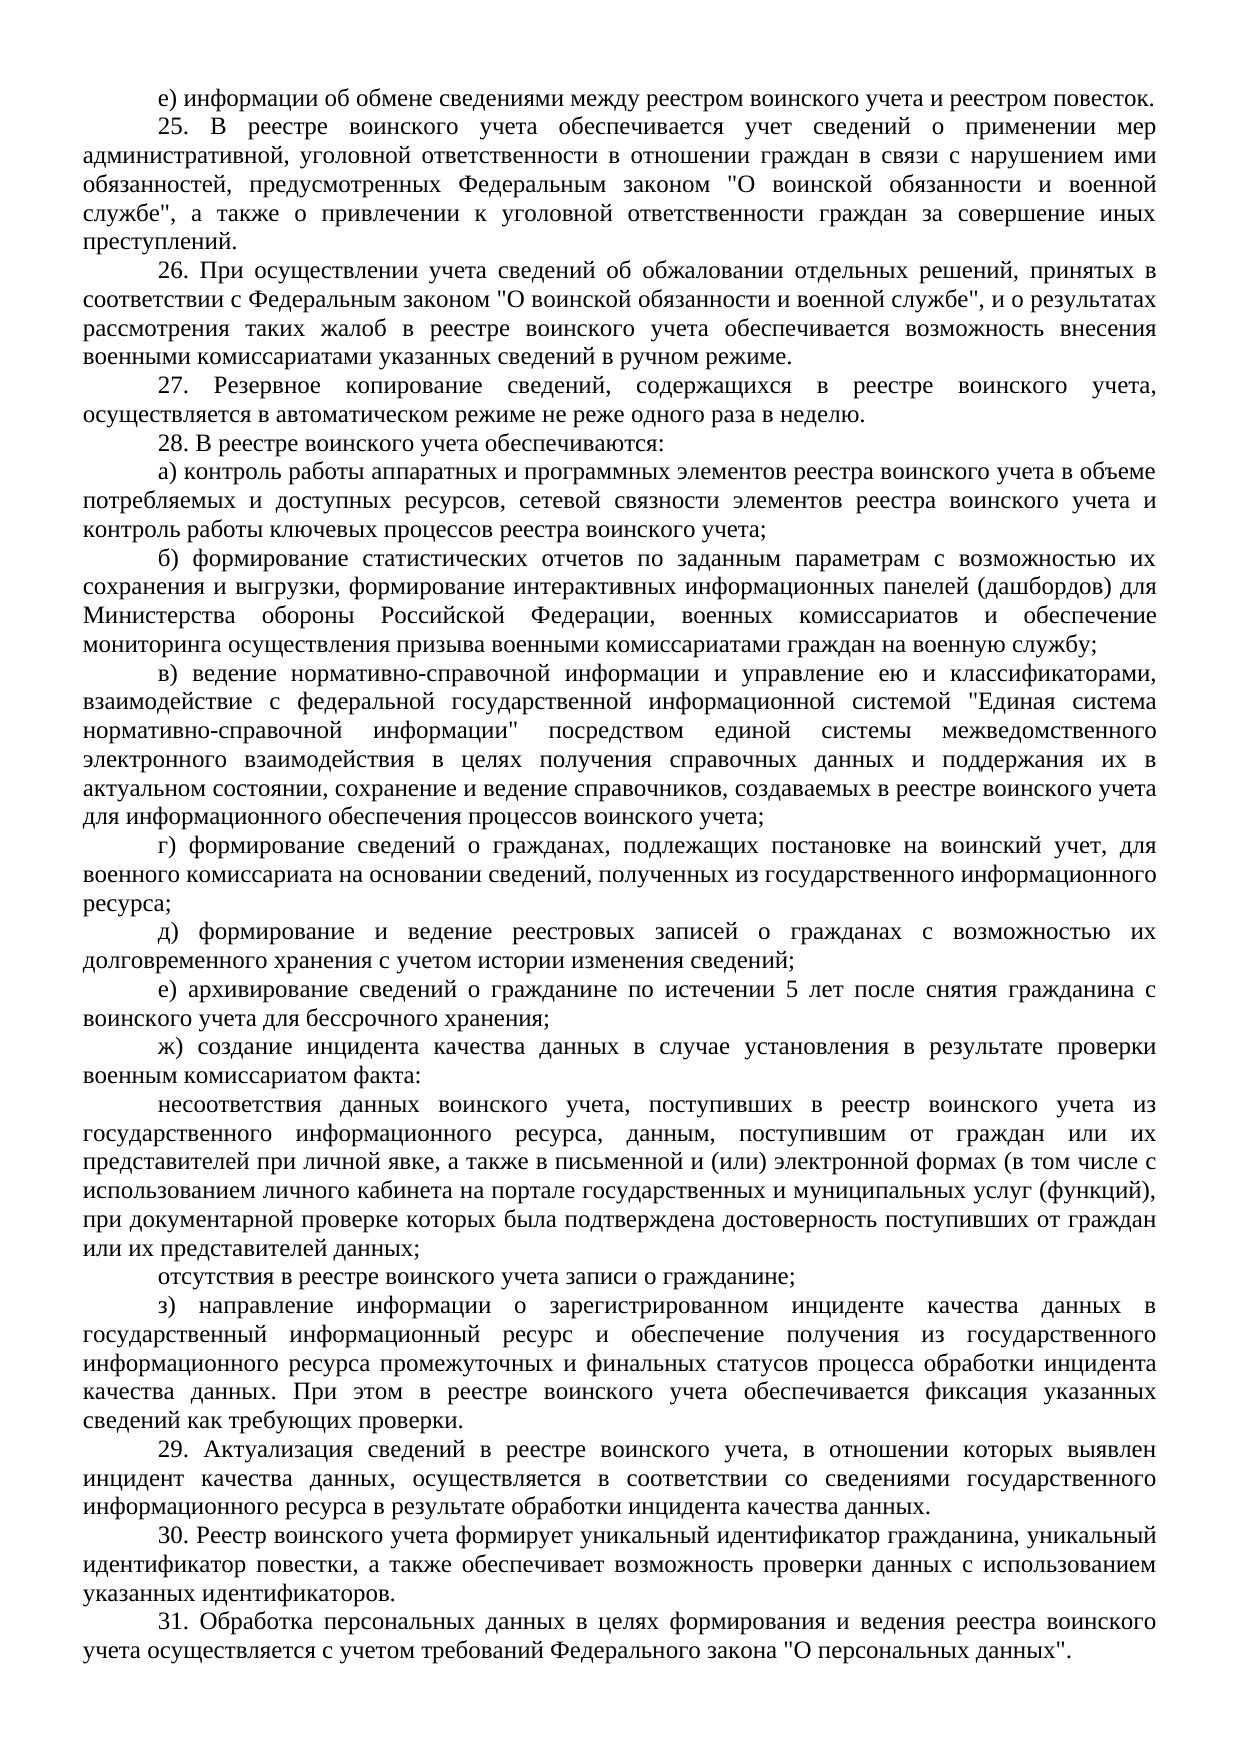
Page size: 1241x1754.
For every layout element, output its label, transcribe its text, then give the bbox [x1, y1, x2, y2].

text д) формирование и ведение реестровых записей о гражданах с возможностью их долговременного хранения с учетом истории изменения сведений; [83, 916, 1157, 974]
text отсутствия в реестре воинского учета записи о гражданине; [83, 1261, 1157, 1290]
text 28. В реестре воинского учета обеспечиваются: [83, 428, 1157, 456]
text а) контроль работы аппаратных и программных элементов реестра воинского учета в объеме потребляемых и доступных ресурсов, сетевой связности элементов реестра воинского учета и контроль работы ключевых процессов реестра воинского учета; [83, 456, 1157, 543]
text 25. В реестре воинского учета обеспечивается учет сведений о применении мер административной, уголовной ответственности в отношении граждан в связи с нарушением ими обязанностей, предусмотренных Федеральным законом "О воинской обязанности и военной службе", а также о привлечении к уголовной ответственности граждан за совершение иных преступлений. [83, 111, 1157, 255]
text г) формирование сведений о гражданах, подлежащих постановке на воинский учет, для военного комиссариата на основании сведений, полученных из государственного информационного ресурса; [83, 830, 1157, 916]
text 26. При осуществлении учета сведений об обжаловании отдельных решений, принятых в соответствии с Федеральным законом "О воинской обязанности и военной службе", и о результатах рассмотрения таких жалоб в реестре воинского учета обеспечивается возможность внесения военными комиссариатами указанных сведений в ручном режиме. [83, 255, 1157, 370]
text несоответствия данных воинского учета, поступивших в реестр воинского учета из государственного информационного ресурса, данным, поступившим от граждан или их представителей при личной явке, а также в письменной и (или) электронной формах (в том числе с использованием личного кабинета на портале государственных и муниципальных услуг (функций), при документарной проверке которых была подтверждена достоверность поступивших от граждан или их представителей данных; [83, 1089, 1157, 1261]
text б) формирование статистических отчетов по заданным параметрам с возможностью их сохранения и выгрузки, формирование интерактивных информационных панелей (дашбордов) для Министерства обороны Российской Федерации, военных комиссариатов и обеспечение мониторинга осуществления призыва военными комиссариатами граждан на военную службу; [83, 543, 1157, 658]
text 30. Реестр воинского учета формирует уникальный идентификатор гражданина, уникальный идентификатор повестки, а также обеспечивает возможность проверки данных с использованием указанных идентификаторов. [83, 1520, 1157, 1606]
text з) направление информации о зарегистрированном инциденте качества данных в государственный информационный ресурс и обеспечение получения из государственного информационного ресурса промежуточных и финальных статусов процесса обработки инцидента качества данных. При этом в реестре воинского учета обеспечивается фиксация указанных сведений как требующих проверки. [83, 1290, 1157, 1434]
text е) информации об обмене сведениями между реестром воинского учета и реестром повесток. [83, 83, 1157, 111]
text 31. Обработка персональных данных в целях формирования и ведения реестра воинского учета осуществляется с учетом требований Федерального закона "О персональных данных". [83, 1606, 1157, 1664]
text в) ведение нормативно-справочной информации и управление ею и классификаторами, взаимодействие с федеральной государственной информационной системой "Единая система нормативно-справочной информации" посредством единой системы межведомственного электронного взаимодействия в целях получения справочных данных и поддержания их в актуальном состоянии, сохранение и ведение справочников, создаваемых в реестре воинского учета для информационного обеспечения процессов воинского учета; [83, 658, 1157, 830]
text 29. Актуализация сведений в реестре воинского учета, в отношении которых выявлен инцидент качества данных, осуществляется в соответствии со сведениями государственного информационного ресурса в результате обработки инцидента качества данных. [83, 1434, 1157, 1520]
text 27. Резервное копирование сведений, содержащихся в реестре воинского учета, осуществляется в автоматическом режиме не реже одного раза в неделю. [83, 370, 1157, 428]
text ж) создание инцидента качества данных в случае установления в результате проверки военным комиссариатом факта: [83, 1031, 1157, 1089]
text е) архивирование сведений о гражданине по истечении 5 лет после снятия гражданина с воинского учета для бессрочного хранения; [83, 974, 1157, 1031]
